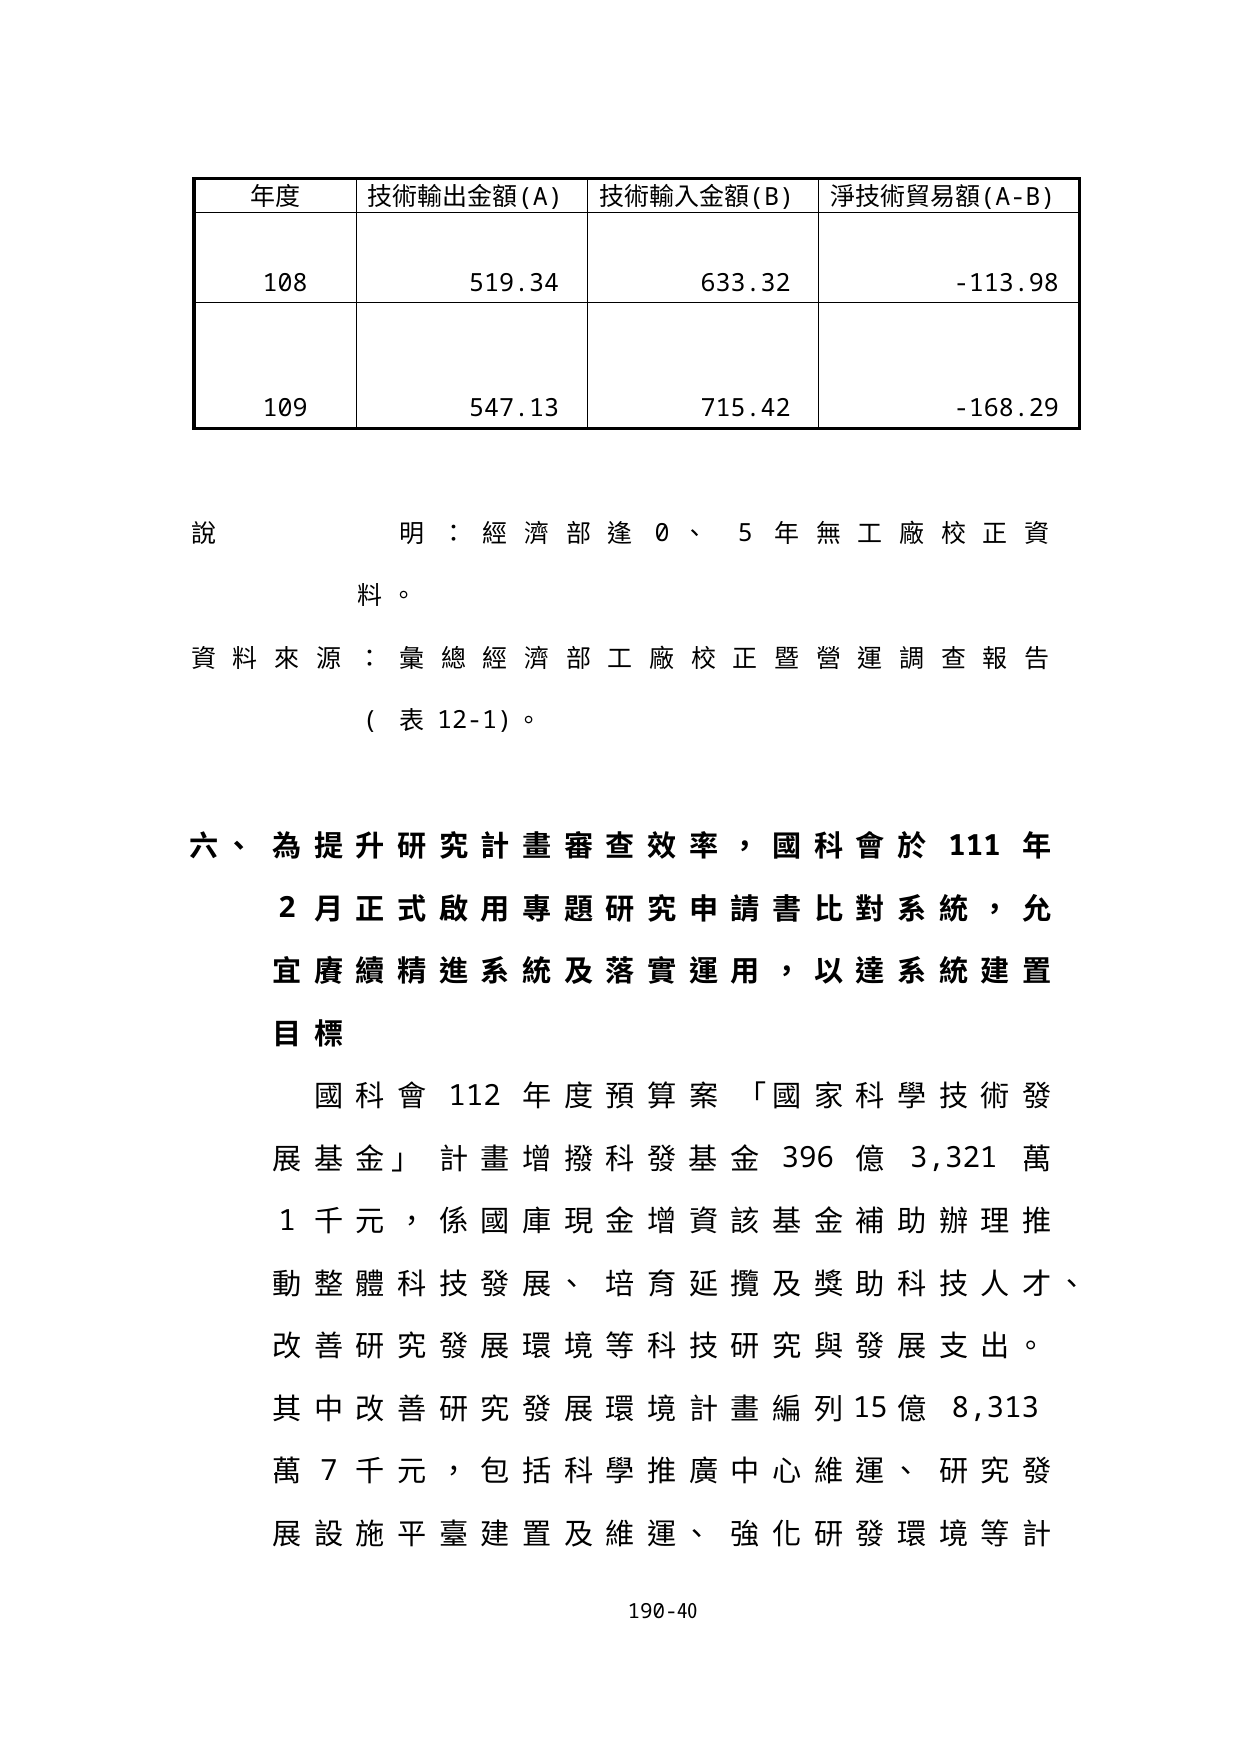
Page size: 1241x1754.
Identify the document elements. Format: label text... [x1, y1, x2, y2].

table_header 淨技術貿易額(A-B) [819, 180, 1078, 212]
table_cell 715.42 [588, 303, 818, 427]
table_cell 547.13 [357, 303, 587, 427]
table_header 技術輸出金額(A) [357, 180, 587, 212]
table_cell -113.98 [819, 213, 1078, 302]
table_header 年度 [196, 180, 356, 212]
text 六、為提升研究計畫審查效率，國科會於111年2月正式啟用專題研究申請書比對系統，允宜賡續精進系統及落實運用，以達系統建置目標 [183, 802, 1058, 1052]
table_cell 109 [196, 303, 356, 427]
table_cell 519.34 [357, 213, 587, 302]
table_cell -168.29 [819, 303, 1078, 427]
table_cell 633.32 [588, 213, 818, 302]
table_cell 108 [196, 213, 356, 302]
text 國科會112年度預算案「國家科學技術發展基金」計畫增撥科發基金396億3,321萬1千元，係國庫現金增資該基金補助辦理推動整體科技發展、培育延攬及獎助科技人才、改善研究發展環境等科技研究與發展支出。其中改善研究發展環境計畫編列15億8,313萬7千元，包括科學推廣中心維運、研究發展設施平臺建置及維運、強化研發環境等計畫。經查： [242, 1052, 1058, 1552]
text 說 明：經濟部逢0、5年無工廠校正資料。 [183, 490, 1058, 615]
table_header 技術輸入金額(B) [588, 180, 818, 212]
text 資料來源：彙總經濟部工廠校正暨營運調查報告(表12-1)。 [183, 615, 1058, 740]
